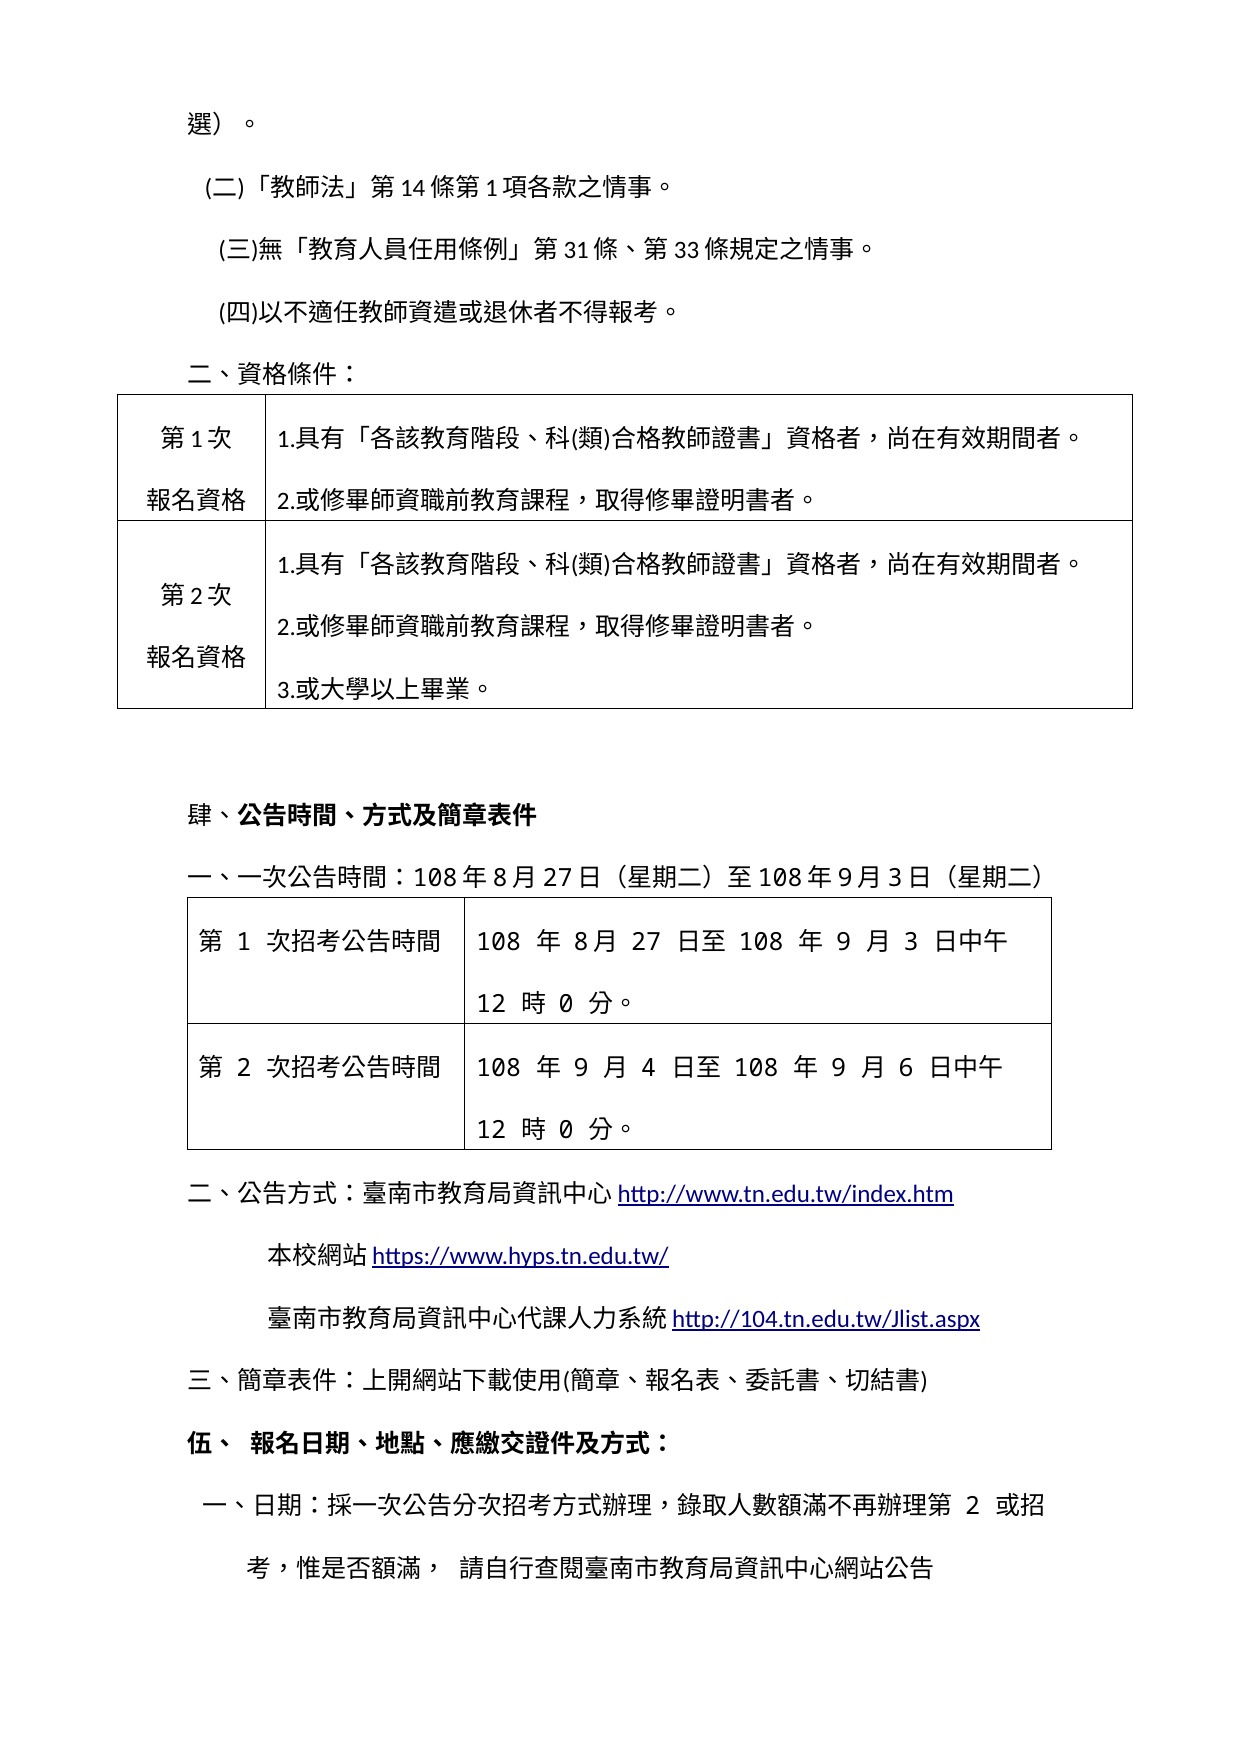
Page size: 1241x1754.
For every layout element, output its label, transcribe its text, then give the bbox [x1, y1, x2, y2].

text (二)「教師法」第14條第1項各款之情事。 [187, 143, 1063, 206]
text 選）。 [187, 81, 1063, 143]
text 一、日期：採一次公告分次招考方式辦理，錄取人數額滿不再辦理第 2 或招考，惟是否額滿， 請自行查閱臺南市教育局資訊中心網站公告 [187, 1462, 1063, 1587]
text 肆、公告時間、方式及簡章表件 [187, 772, 1063, 834]
table_cell 108 年 9 月 4 日至 108 年 9 月 6 日中午 12 時 0 分。 [465, 1024, 1051, 1149]
table_header 108 年 8月 27 日至 108 年 9 月 3 日中午 12 時 0 分。 [465, 898, 1051, 1023]
text 三、簡章表件：上開網站下載使用(簡章、報名表、委託書、切結書) [187, 1337, 1063, 1400]
table_cell 1.具有「各該教育階段、科(類)合格教師證書」資格者，尚在有效期間者。 2.或修畢師資職前教育課程，取得修畢證明書者。 3.或大學以上畢業。 [266, 521, 1132, 708]
table_cell 第 2 次招考公告時間 [188, 1024, 464, 1149]
text 二、公告方式：臺南市教育局資訊中心http://www.tn.edu.tw/index.htm [187, 1150, 1063, 1212]
table_header 1.具有「各該教育階段、科(類)合格教師證書」資格者，尚在有效期間者。 2.或修畢師資職前教育課程，取得修畢證明書者。 [266, 395, 1132, 519]
text 一、一次公告時間：108年8月27日（星期二）至108年9月3日（星期二） [187, 834, 1063, 897]
text 二、資格條件： [187, 331, 1063, 393]
table_cell 第2次 報名資格 [118, 521, 265, 708]
text 本校網站https://www.hyps.tn.edu.tw/ [187, 1212, 1063, 1275]
text 臺南市教育局資訊中心代課人力系統http://104.tn.edu.tw/Jlist.aspx [187, 1275, 1063, 1337]
text 伍、 報名日期、地點、應繳交證件及方式： [187, 1400, 1063, 1462]
table_header 第 1 次招考公告時間 [188, 898, 464, 1023]
text (三)無「教育人員任用條例」第31條、第33條規定之情事。 [187, 206, 1063, 268]
table_header 第1次 報名資格 [118, 395, 265, 519]
text (四)以不適任教師資遣或退休者不得報考。 [187, 268, 1063, 331]
